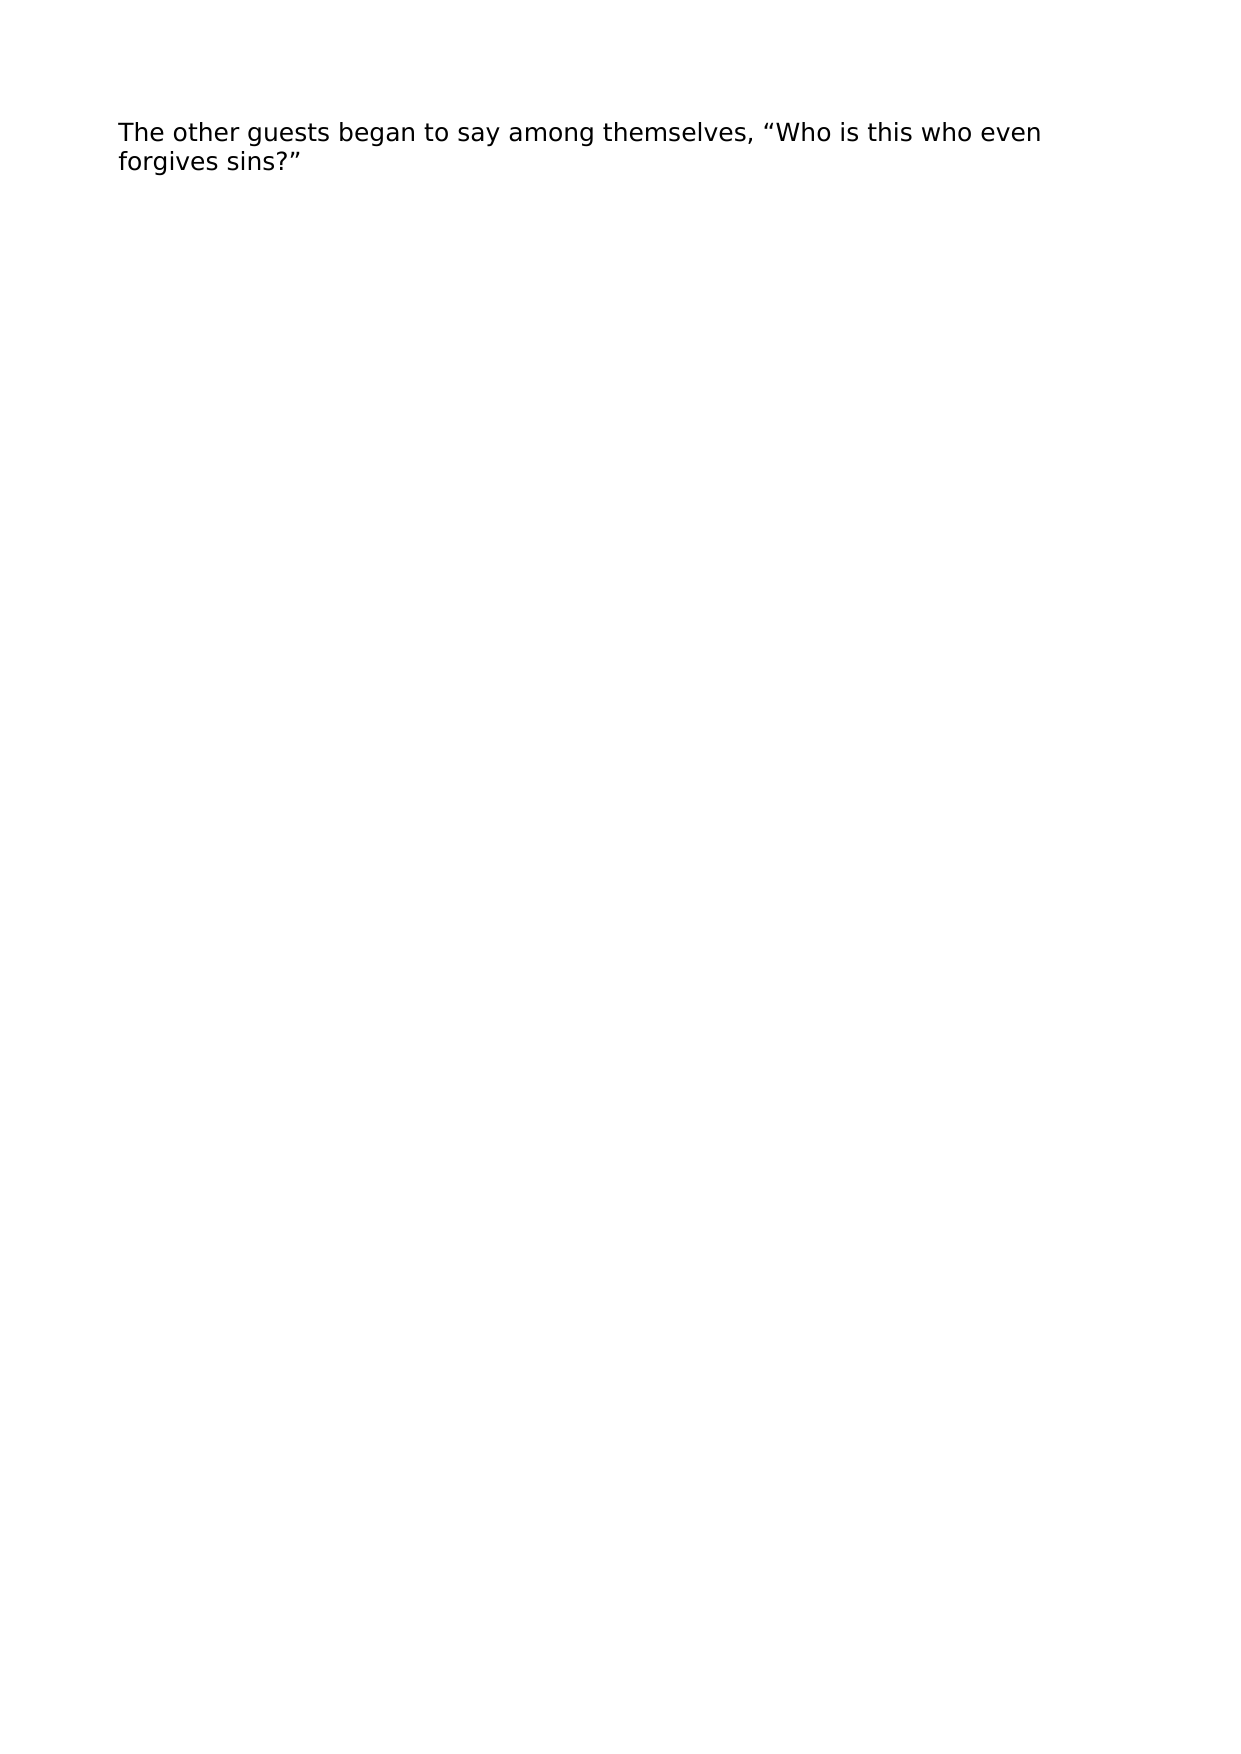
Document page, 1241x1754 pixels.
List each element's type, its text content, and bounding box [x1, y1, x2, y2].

text The other guests began to say among themselves, “Who is this who even forgives sins?” [118, 118, 1122, 176]
